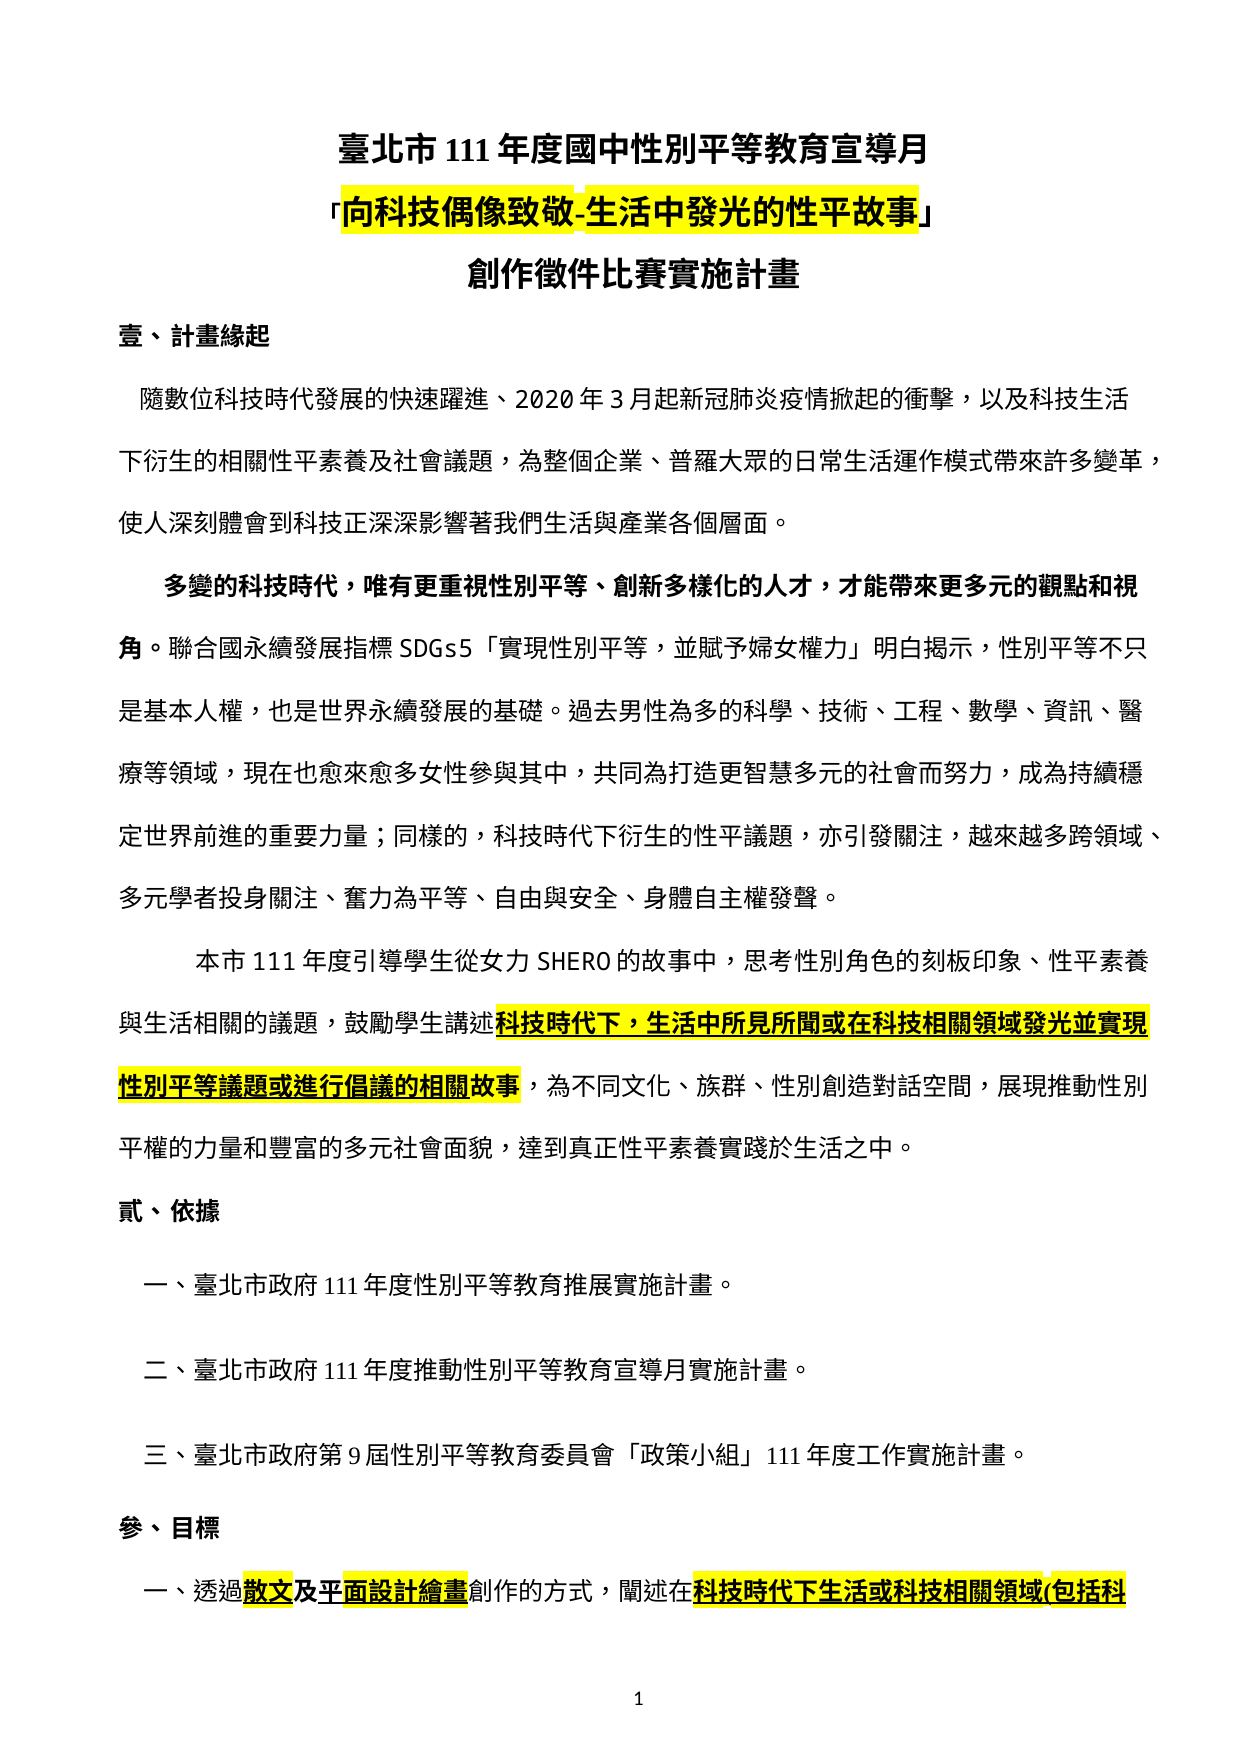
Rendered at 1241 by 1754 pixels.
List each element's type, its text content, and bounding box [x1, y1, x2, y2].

text 「向科技偶像致敬-生活中發光的性平故事」 [118, 168, 1150, 230]
text 三、臺北市政府第9屆性別平等教育委員會「政策小組」111年度工作實施計畫。 [143, 1412, 1150, 1474]
list 計畫緣起 [118, 293, 1150, 355]
text 二、臺北市政府111年度推動性別平等教育宣導月實施計畫。 [143, 1327, 1150, 1389]
text 臺北市111年度國中性別平等教育宣導月 [118, 105, 1150, 168]
text 創作徵件比賽實施計畫 [118, 230, 1150, 293]
list 目標 [118, 1485, 1150, 1548]
text 隨數位科技時代發展的快速躍進、2020年3月起新冠肺炎疫情掀起的衝擊，以及科技生活下衍生的相關性平素養及社會議題，為整個企業、普羅大眾的日常生活運作模式帶來許多變革，使人深刻體會到科技正深深影響著我們生活與產業各個層面。 [118, 355, 1150, 543]
text 一、臺北市政府111年度性別平等教育推展實施計畫。 [143, 1242, 1150, 1304]
text 多變的科技時代，唯有更重視性別平等、創新多樣化的人才，才能帶來更多元的觀點和視角。聯合國永續發展指標SDGs5「實現性別平等，並賦予婦女權力」明白揭示，性別平等不只是基本人權，也是世界永續發展的基礎。過去男性為多的科學、技術、工程、數學、資訊、醫療等領域，現在也愈來愈多女性參與其中，共同為打造更智慧多元的社會而努力，成為持續穩定世界前進的重要力量；同樣的，科技時代下衍生的性平議題，亦引發關注，越來越多跨領域、多元學者投身關注、奮力為平等、自由與安全、身體自主權發聲。 [118, 543, 1150, 918]
text 一、透過散文及平面設計繪畫創作的方式，闡述在科技時代下生活或科技相關領域(包括科 [143, 1548, 1150, 1610]
list 依據 [118, 1168, 1150, 1230]
text 本市111年度引導學生從女力SHERO的故事中，思考性別角色的刻板印象、性平素養與生活相關的議題，鼓勵學生講述科技時代下，生活中所見所聞或在科技相關領域發光並實現性別平等議題或進行倡議的相關故事，為不同文化、族群、性別創造對話空間，展現推動性別平權的力量和豐富的多元社會面貌，達到真正性平素養實踐於生活之中。 [118, 918, 1150, 1168]
